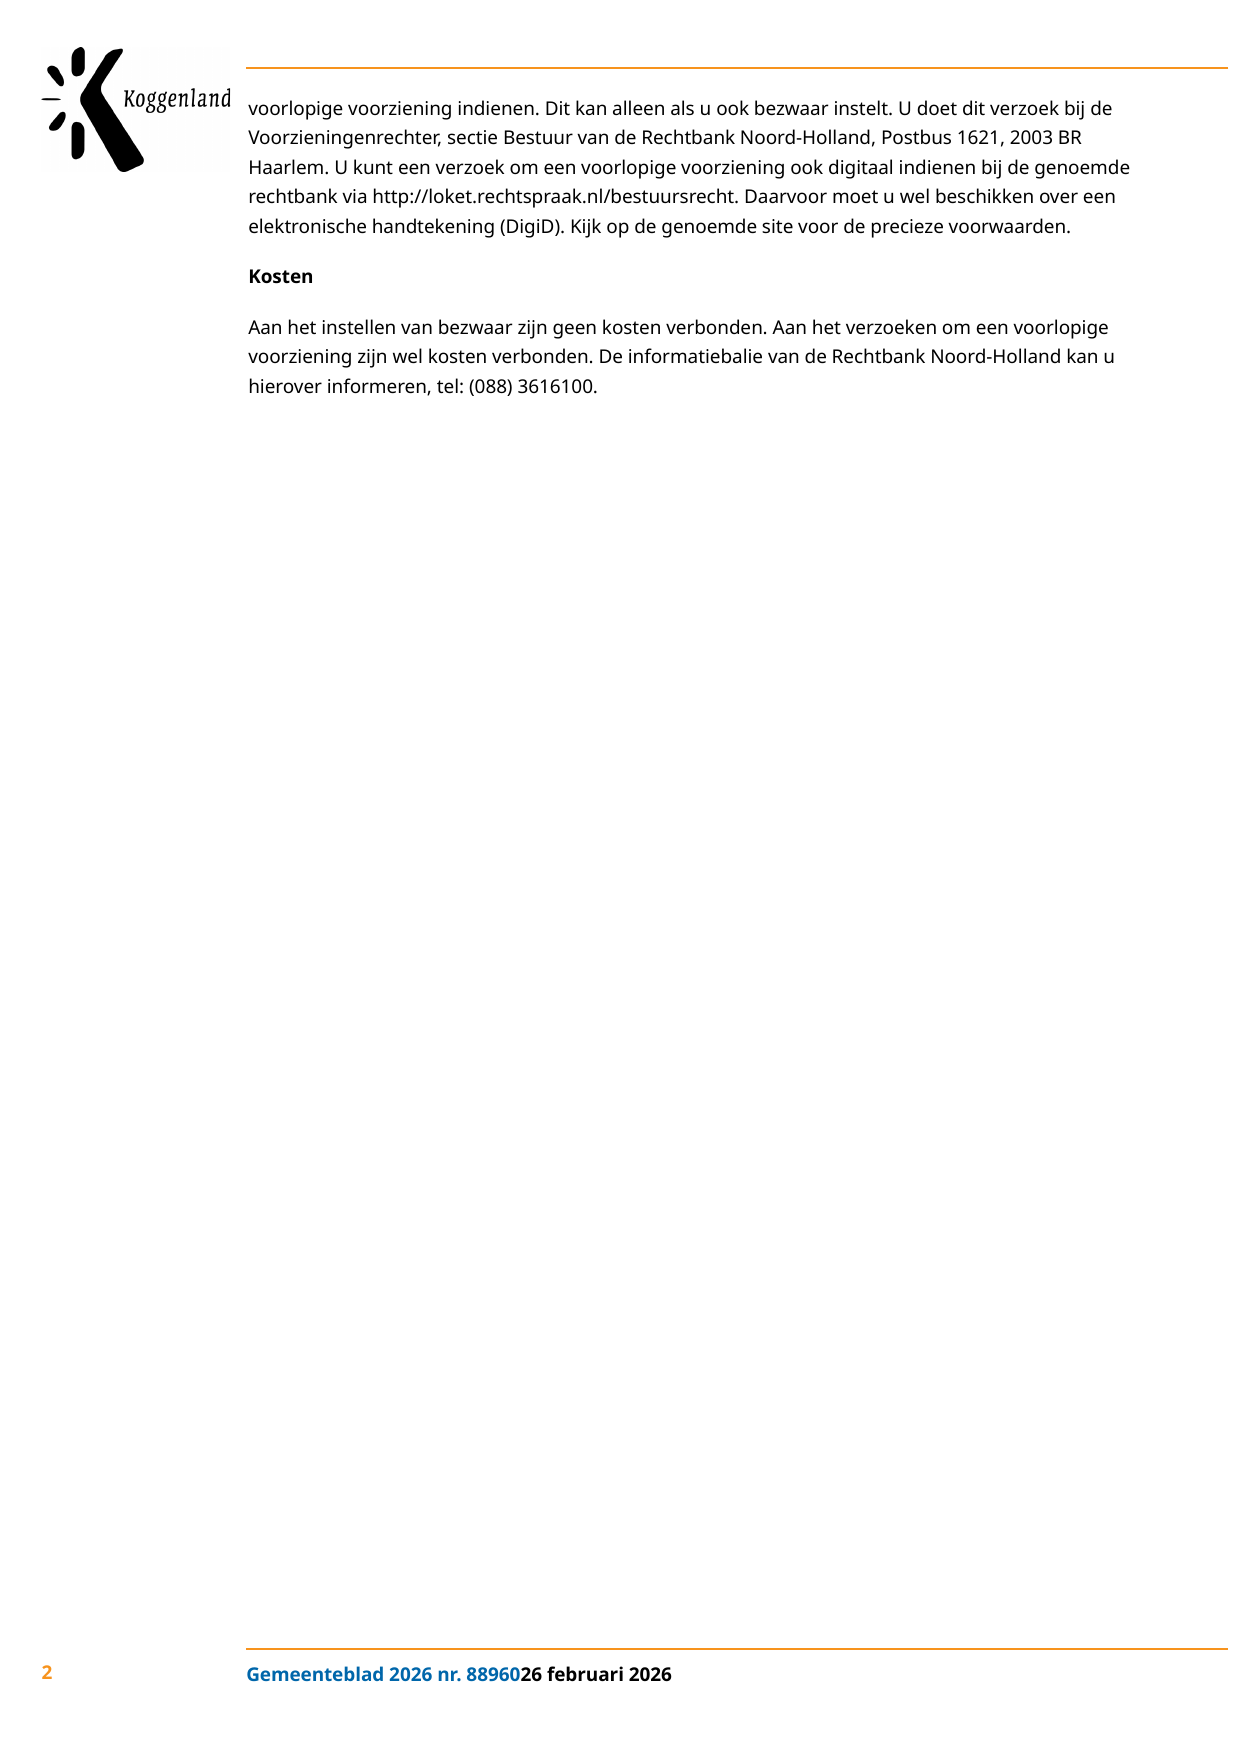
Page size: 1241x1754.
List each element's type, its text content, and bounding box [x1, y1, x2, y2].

text Kosten [248, 263, 1152, 289]
text voorlopige voorziening indienen. Dit kan alleen als u ook bezwaar instelt. U doet dit verzoek bij de Voorzieningenrechter, sectie Bestuur van de Rechtbank Noord-Holland, Postbus 1621, 2003 BR Haarlem. U kunt een verzoek om een voorlopige voorziening ook digitaal indienen bij de genoemde rechtbank via http://loket.rechtspraak.nl/bestuursrecht. Daarvoor moet u wel beschikken over een elektronische handtekening (DigiD). Kijk op de genoemde site voor de precieze voorwaarden. [248, 95, 1152, 239]
picture [41, 47, 231, 172]
text Aan het instellen van bezwaar zijn geen kosten verbonden. Aan het verzoeken om een voorlopige voorziening zijn wel kosten verbonden. De informatiebalie van de Rechtbank Noord-Holland kan u hierover informeren, tel: (088) 3616100. [248, 314, 1152, 399]
